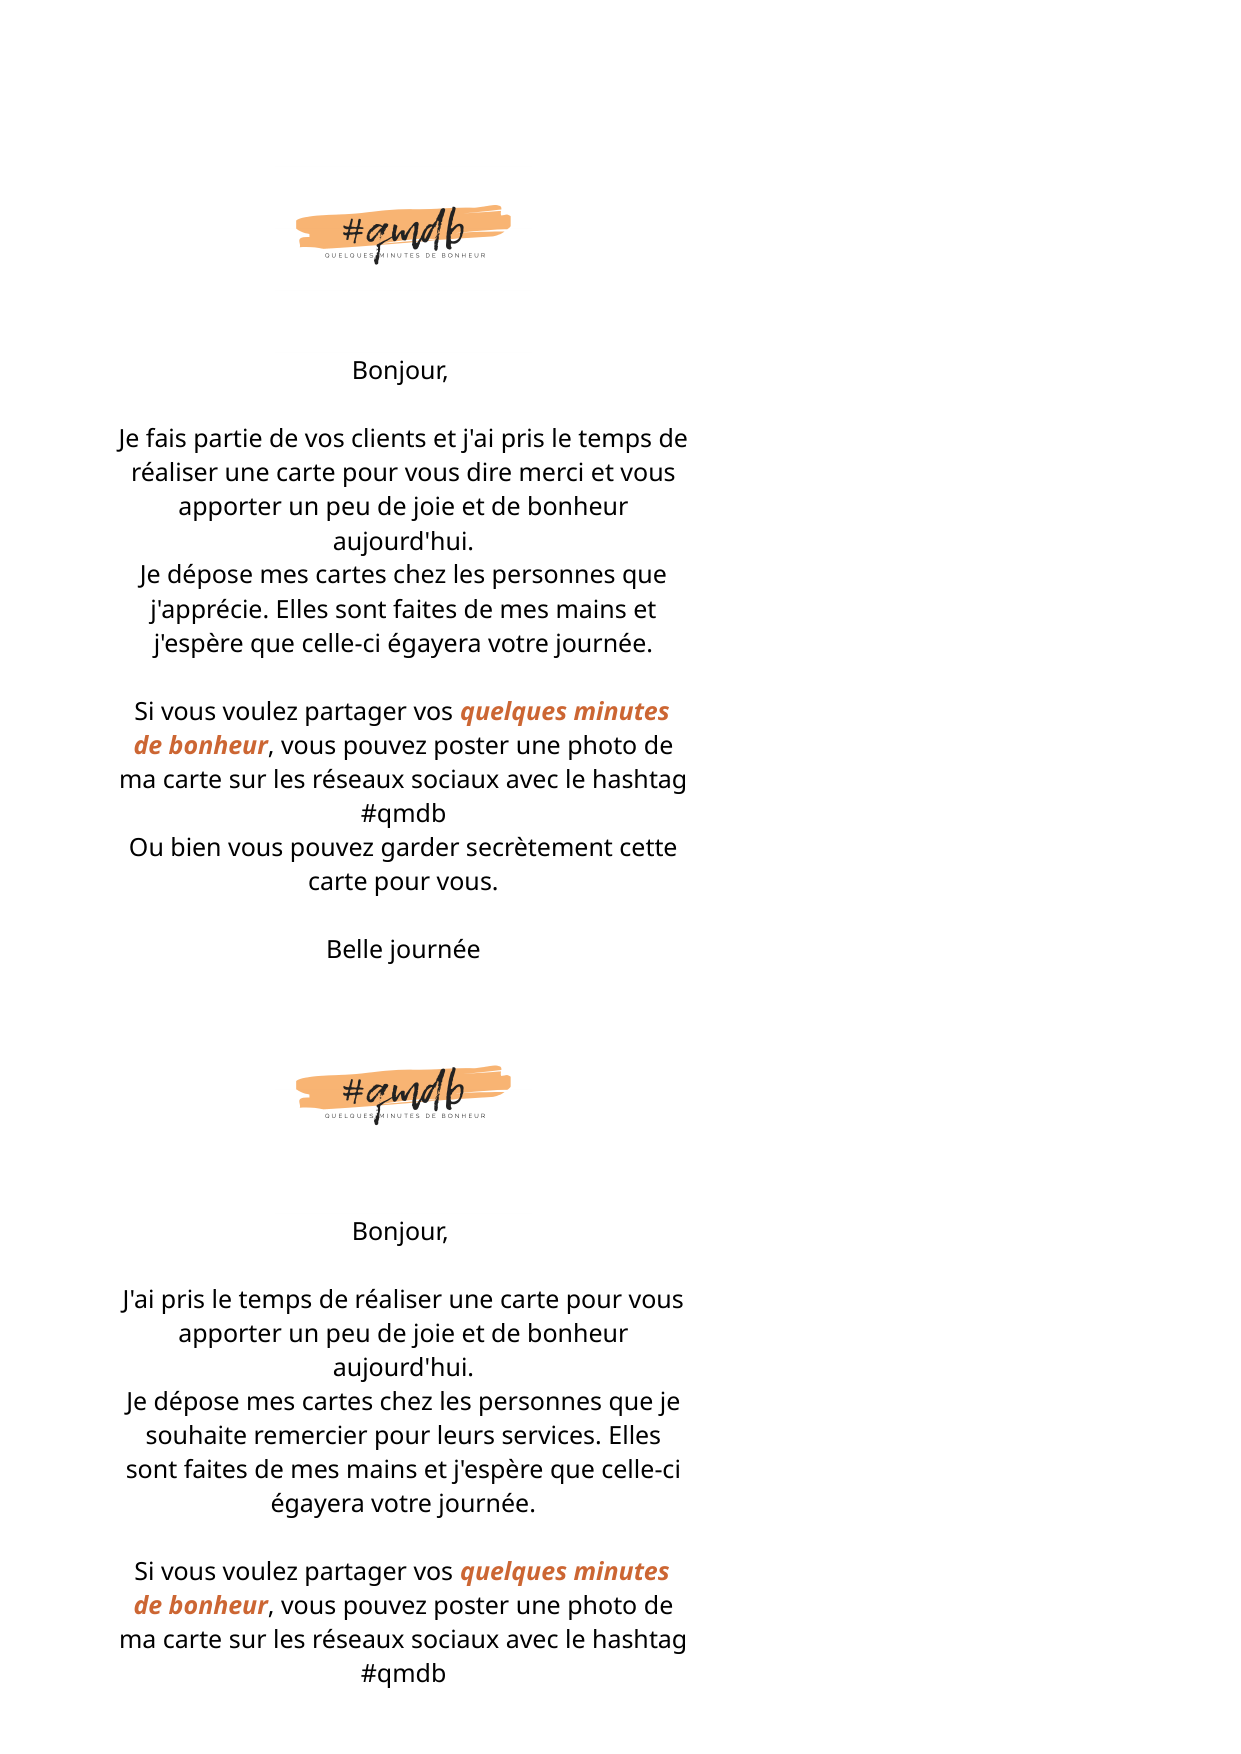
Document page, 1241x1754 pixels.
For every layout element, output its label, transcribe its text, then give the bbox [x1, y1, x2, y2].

text Bonjour, [118, 966, 688, 1247]
picture [274, 966, 532, 1214]
text J'ai pris le temps de réaliser une carte pour vous apporter un peu de joie et de bonheur aujourd'hui. [118, 1281, 688, 1383]
text Je dépose mes cartes chez les personnes que je souhaite remercier pour leurs services. Elles sont faites de mes mains et j'espère que celle-ci égayera votre journée. [118, 1383, 688, 1520]
text Ou bien vous pouvez garder secrètement cette carte pour vous. [118, 830, 688, 898]
text Je dépose mes cartes chez les personnes que j'apprécie. Elles sont faites de mes mains et j'espère que celle-ci égayera votre journée. [118, 557, 688, 659]
text Si vous voulez partager vos quelques minutes de bonheur, vous pouvez poster une photo de ma carte sur les réseaux sociaux avec le hashtag #qmdb [118, 1554, 688, 1690]
text Belle journée [118, 932, 688, 966]
picture [274, 105, 532, 353]
text Bonjour, [118, 106, 688, 387]
text Je fais partie de vos clients et j'ai pris le temps de réaliser une carte pour vous dire merci et vous apporter un peu de joie et de bonheur aujourd'hui. [118, 421, 688, 557]
text Si vous voulez partager vos quelques minutes de bonheur, vous pouvez poster une photo de ma carte sur les réseaux sociaux avec le hashtag #qmdb [118, 693, 688, 830]
